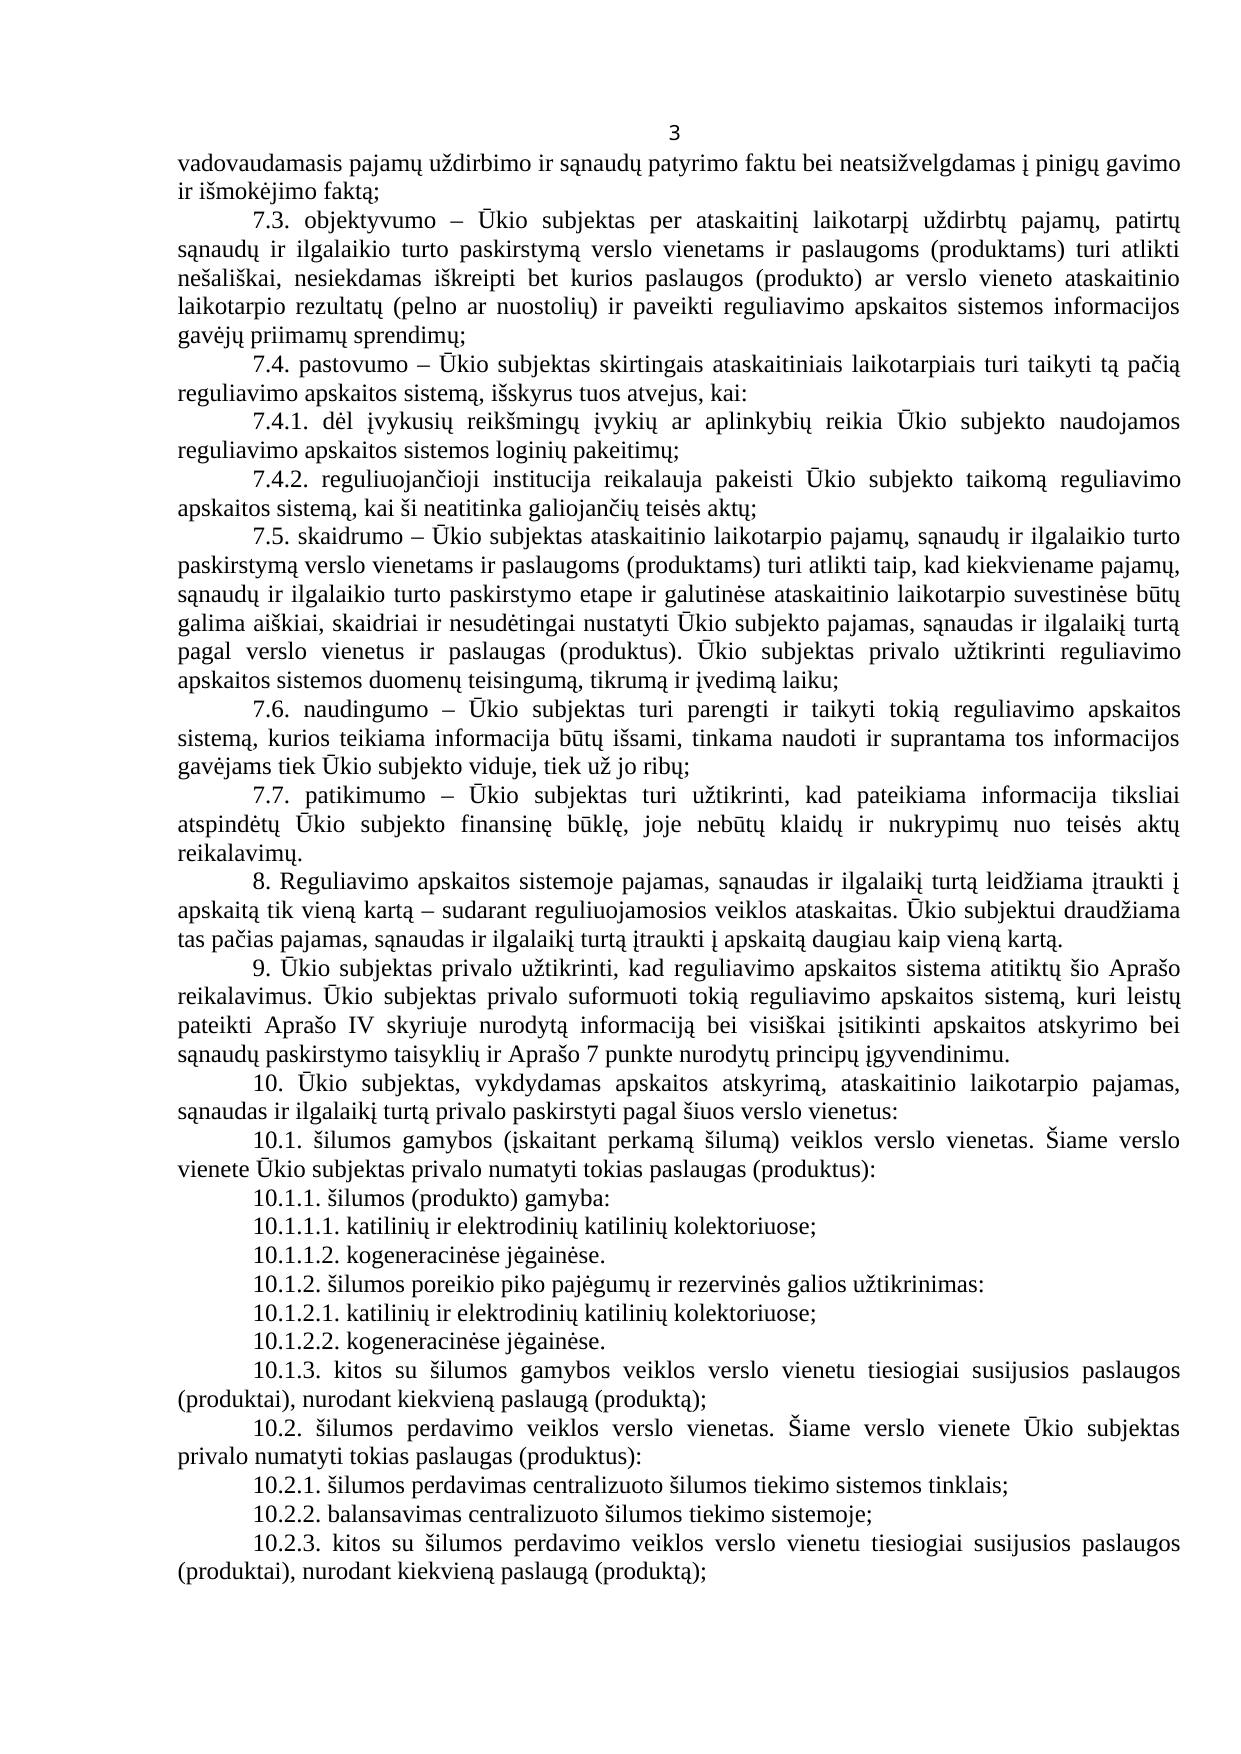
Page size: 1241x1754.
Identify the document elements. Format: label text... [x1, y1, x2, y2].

text 10.2.3. kitos su šilumos perdavimo veiklos verslo vienetu tiesiogiai susijusios paslaugos (produktai), nurodant kiekvieną paslaugą (produktą); [177, 1528, 1181, 1585]
text vadovaudamasis pajamų uždirbimo ir sąnaudų patyrimo faktu bei neatsižvelgdamas į pinigų gavimo ir išmokėjimo faktą; [177, 148, 1181, 205]
text 7.4.2. reguliuojančioji institucija reikalauja pakeisti Ūkio subjekto taikomą reguliavimo apskaitos sistemą, kai ši neatitinka galiojančių teisės aktų; [177, 464, 1181, 521]
text 7.4. pastovumo – Ūkio subjektas skirtingais ataskaitiniais laikotarpiais turi taikyti tą pačią reguliavimo apskaitos sistemą, išskyrus tuos atvejus, kai: [177, 349, 1181, 406]
text 7.6. naudingumo – Ūkio subjektas turi parengti ir taikyti tokią reguliavimo apskaitos sistemą, kurios teikiama informacija būtų išsami, tinkama naudoti ir suprantama tos informacijos gavėjams tiek Ūkio subjekto viduje, tiek už jo ribų; [177, 694, 1181, 780]
text 10.1.2. šilumos poreikio piko pajėgumų ir rezervinės galios užtikrinimas: [177, 1269, 1181, 1298]
text 10.1.1. šilumos (produkto) gamyba: [177, 1183, 1181, 1211]
text 10.2.1. šilumos perdavimas centralizuoto šilumos tiekimo sistemos tinklais; [177, 1470, 1181, 1499]
text 10.1.2.1. katilinių ir elektrodinių katilinių kolektoriuose; [177, 1298, 1181, 1326]
text 10.1.1.2. kogeneracinėse jėgainėse. [177, 1240, 1181, 1269]
text 7.7. patikimumo – Ūkio subjektas turi užtikrinti, kad pateikiama informacija tiksliai atspindėtų Ūkio subjekto finansinę būklę, joje nebūtų klaidų ir nukrypimų nuo teisės aktų reikalavimų. [177, 780, 1181, 866]
text 10. Ūkio subjektas, vykdydamas apskaitos atskyrimą, ataskaitinio laikotarpio pajamas, sąnaudas ir ilgalaikį turtą privalo paskirstyti pagal šiuos verslo vienetus: [177, 1068, 1181, 1125]
text 7.5. skaidrumo – Ūkio subjektas ataskaitinio laikotarpio pajamų, sąnaudų ir ilgalaikio turto paskirstymą verslo vienetams ir paslaugoms (produktams) turi atlikti taip, kad kiekviename pajamų, sąnaudų ir ilgalaikio turto paskirstymo etape ir galutinėse ataskaitinio laikotarpio suvestinėse būtų galima aiškiai, skaidriai ir nesudėtingai nustatyti Ūkio subjekto pajamas, sąnaudas ir ilgalaikį turtą pagal verslo vienetus ir paslaugas (produktus). Ūkio subjektas privalo užtikrinti reguliavimo apskaitos sistemos duomenų teisingumą, tikrumą ir įvedimą laiku; [177, 521, 1181, 694]
text 9. Ūkio subjektas privalo užtikrinti, kad reguliavimo apskaitos sistema atitiktų šio Aprašo reikalavimus. Ūkio subjektas privalo suformuoti tokią reguliavimo apskaitos sistemą, kuri leistų pateikti Aprašo IV skyriuje nurodytą informaciją bei visiškai įsitikinti apskaitos atskyrimo bei sąnaudų paskirstymo taisyklių ir Aprašo 7 punkte nurodytų principų įgyvendinimu. [177, 953, 1181, 1068]
text 10.1. šilumos gamybos (įskaitant perkamą šilumą) veiklos verslo vienetas. Šiame verslo vienete Ūkio subjektas privalo numatyti tokias paslaugas (produktus): [177, 1125, 1181, 1183]
text 10.1.2.2. kogeneracinėse jėgainėse. [177, 1326, 1181, 1355]
text 7.4.1. dėl įvykusių reikšmingų įvykių ar aplinkybių reikia Ūkio subjekto naudojamos reguliavimo apskaitos sistemos loginių pakeitimų; [177, 406, 1181, 464]
text 8. Reguliavimo apskaitos sistemoje pajamas, sąnaudas ir ilgalaikį turtą leidžiama įtraukti į apskaitą tik vieną kartą – sudarant reguliuojamosios veiklos ataskaitas. Ūkio subjektui draudžiama tas pačias pajamas, sąnaudas ir ilgalaikį turtą įtraukti į apskaitą daugiau kaip vieną kartą. [177, 866, 1181, 953]
text 10.1.1.1. katilinių ir elektrodinių katilinių kolektoriuose; [177, 1211, 1181, 1240]
text 7.3. objektyvumo – Ūkio subjektas per ataskaitinį laikotarpį uždirbtų pajamų, patirtų sąnaudų ir ilgalaikio turto paskirstymą verslo vienetams ir paslaugoms (produktams) turi atlikti nešališkai, nesiekdamas iškreipti bet kurios paslaugos (produkto) ar verslo vieneto ataskaitinio laikotarpio rezultatų (pelno ar nuostolių) ir paveikti reguliavimo apskaitos sistemos informacijos gavėjų priimamų sprendimų; [177, 205, 1181, 349]
text 10.2.2. balansavimas centralizuoto šilumos tiekimo sistemoje; [177, 1499, 1181, 1528]
text 10.1.3. kitos su šilumos gamybos veiklos verslo vienetu tiesiogiai susijusios paslaugos (produktai), nurodant kiekvieną paslaugą (produktą); [177, 1355, 1181, 1413]
text 10.2. šilumos perdavimo veiklos verslo vienetas. Šiame verslo vienete Ūkio subjektas privalo numatyti tokias paslaugas (produktus): [177, 1413, 1181, 1470]
